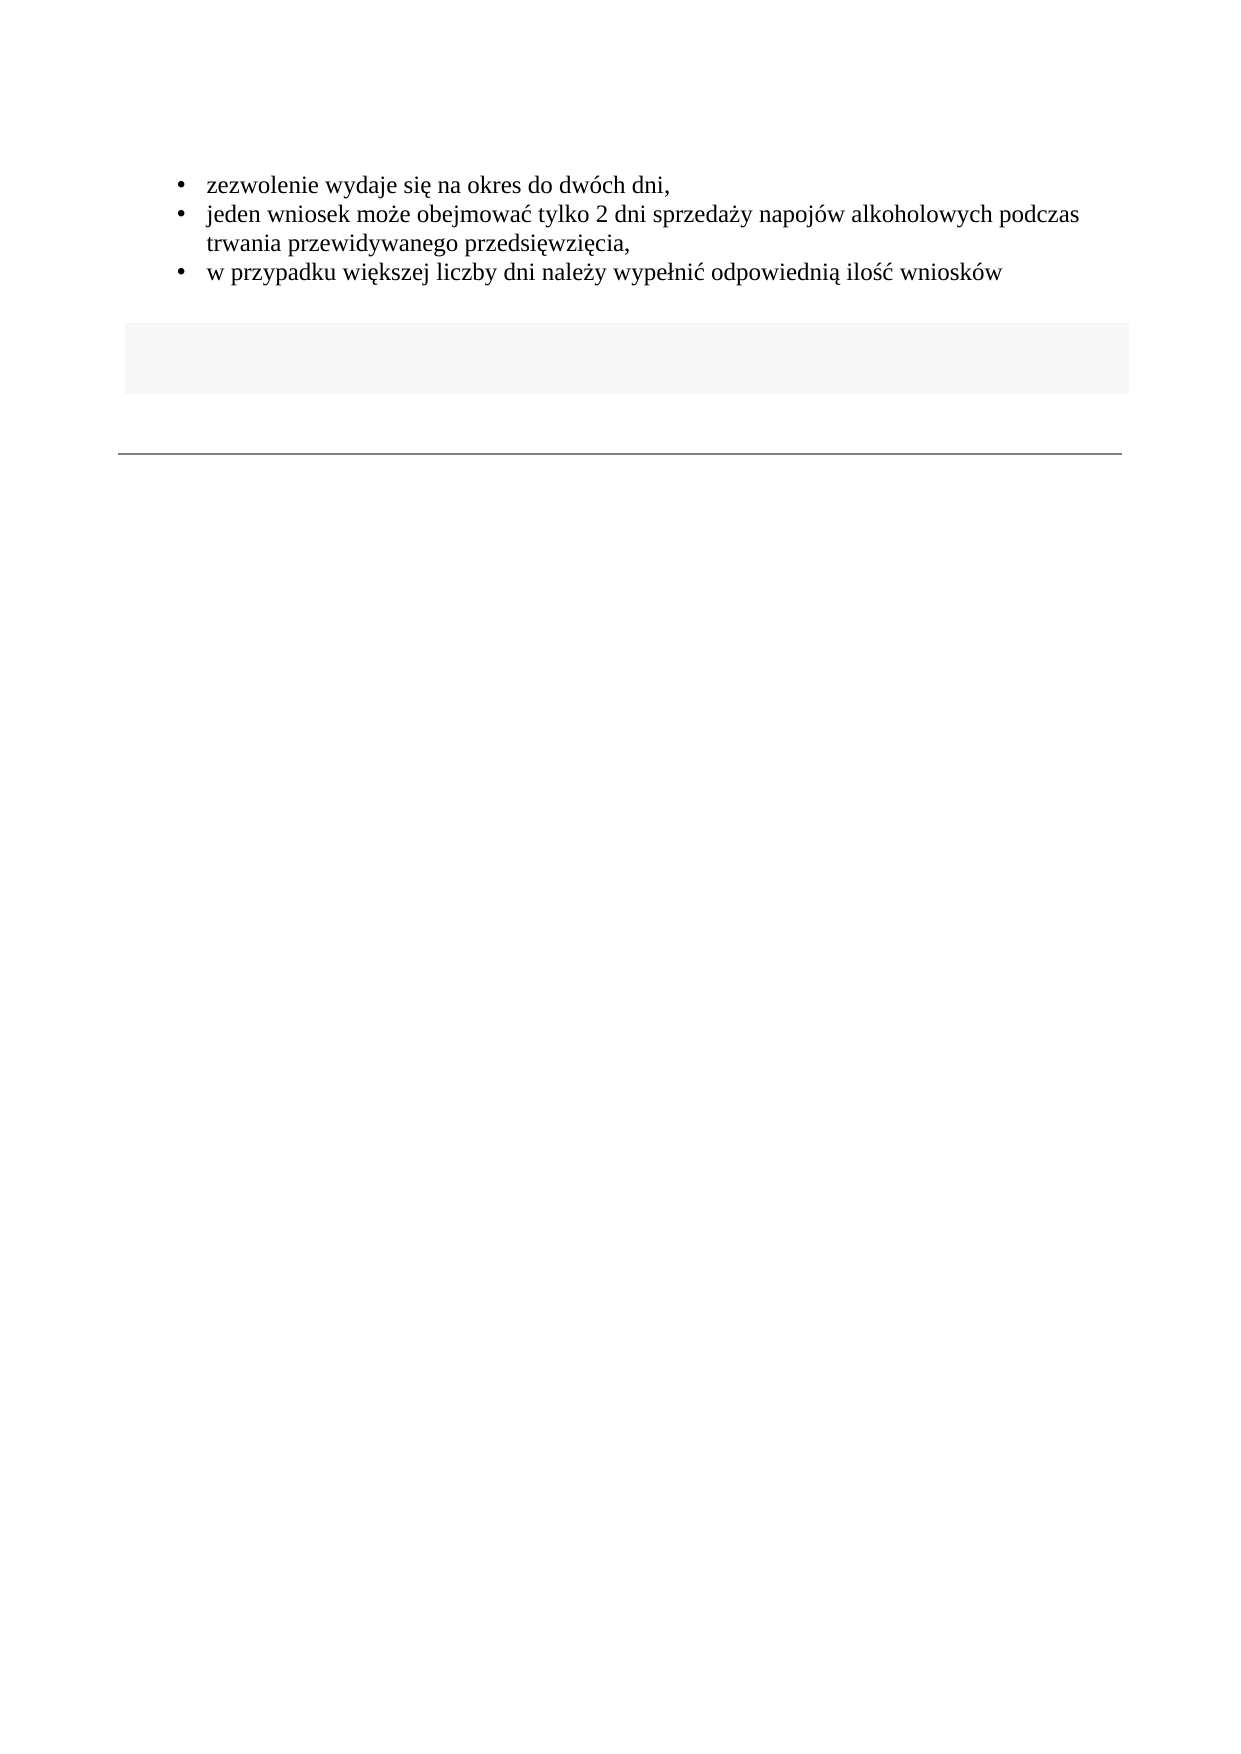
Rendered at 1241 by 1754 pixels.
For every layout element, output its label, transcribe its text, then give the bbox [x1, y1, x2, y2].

table_header [125, 118, 1129, 162]
table_cell [125, 323, 1129, 394]
table_cell Sposób załatwienia sprawy: Wydanie decyzji administracyjnej, której treścią może być: udzielenie zezwolenia, odmowa wydania zezwolenia, umorzenie postępowania, pozostawienie sprawy bez rozpoznania (brak decyzji). Wymagane dokumenty: złożenie wniosku o wydanie zezwolenia; Dokumenty dodatkowe (pożądane): zezwolenia na sprzedaż napojów alkoholowych, dowód wpłaty aktualnej opłaty za korzystanie z zezwolenia. Termin załatwienia sprawy: do 1 miesiąca Opłata skarbowa i inne opłaty: Opłata skarbowa - nie dotyczy. Opłata za wydanie zezwolenia: typu A (piwo) – 43,75 zł, typu B (wino) – 43,75 zł, typu C (wódka) – 175,00 zł. Z opłaty zwolnione są zakłady pracy chronionej, spełniające określone warunki. Podstawa prawna: ustawa z dnia 26 października 1982 r. o wychowaniu w trzeźwości i przeciwdziałaniu alkoholizmowi :Dz.U.2016.487 , ustawa kodeks postępowania administracyjnego (tekst jednolity: Dz. U. z 2016.23.), ustawa z dnia 27.08.1997 r. o rehabilitacji zawodowej i społecznej oraz zatrudnianiu osób niepełnosprawnych (tekst jednolity: Dz. U. z 2011 r. Nr 127, poz. 721 z późn. zm.). Tryb odwoławczy: odwołanie od decyzji organu zezwalającego do Samorządowego Kolegium Odwoławczego w Ostrołęce w terminie 14 dni od daty otrzymania decyzji. Informacje dodatkowe: zezwolenie wydaje się na okres do dwóch dni, jeden wniosek może obejmować tylko 2 dni sprzedaży napojów alkoholowych podczas trwania przewidywanego przedsięwzięcia, w przypadku większej liczby dni należy wypełnić odpowiednią ilość wniosków [125, 163, 1129, 323]
table_cell [125, 394, 1129, 438]
